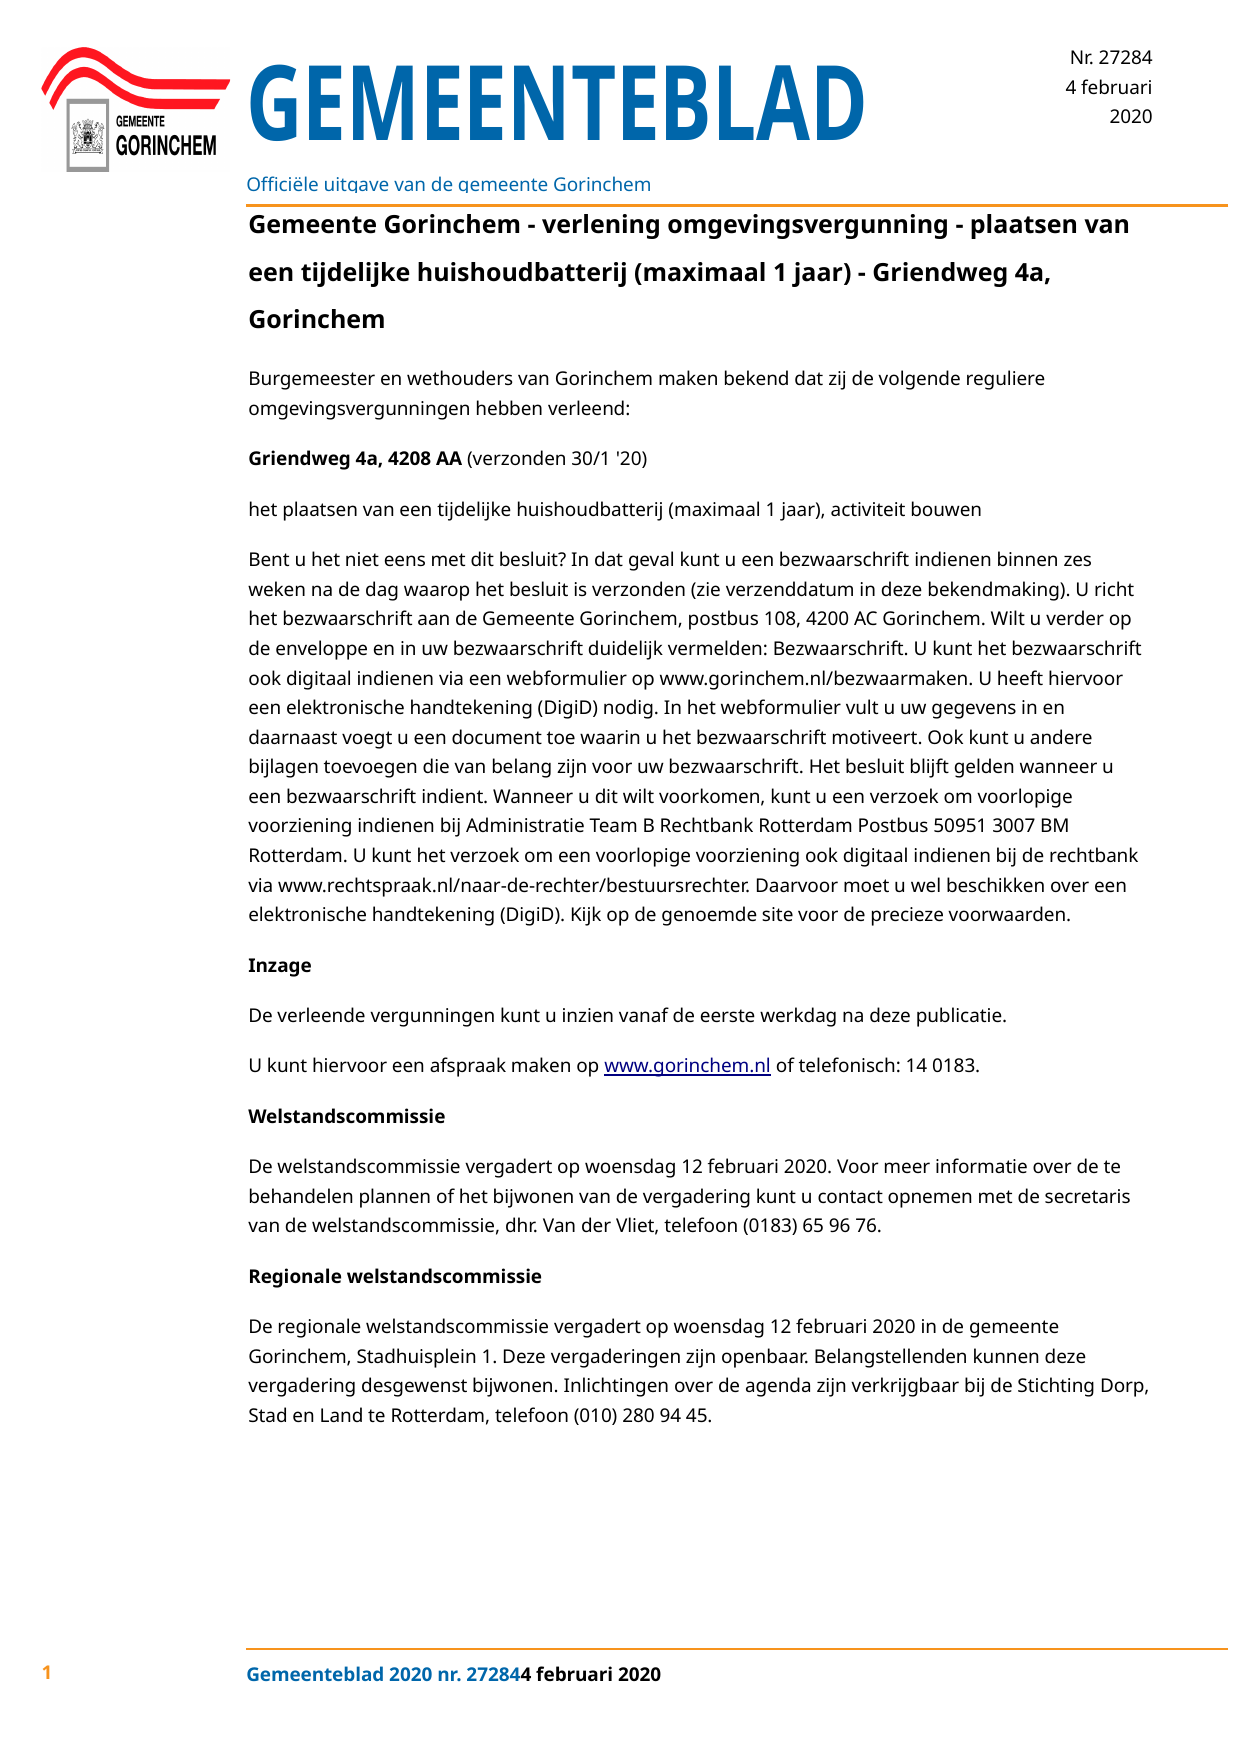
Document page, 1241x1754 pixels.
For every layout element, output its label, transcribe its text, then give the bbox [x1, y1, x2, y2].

text Griendweg 4a, 4208 AA (verzonden 30/1 '20) [248, 446, 1152, 471]
text Regionale welstandscommissie [248, 1263, 1152, 1289]
text het plaatsen van een tijdelijke huishoudbatterij (maximaal 1 jaar), activiteit bouwen [248, 496, 1152, 522]
text Gemeente Gorinchem - verlening omgevingsvergunning - plaatsen van een tijdelijke huishoudbatterij (maximaal 1 jaar) - Griendweg 4a, Gorinchem [248, 207, 1152, 336]
text Inzage [248, 952, 1152, 977]
picture [41, 47, 231, 172]
text Bent u het niet eens met dit besluit? In dat geval kunt u een bezwaarschrift indienen binnen zes weken na de dag waarop het besluit is verzonden (zie verzenddatum in deze bekendmaking). U richt het bezwaarschrift aan de Gemeente Gorinchem, postbus 108, 4200 AC Gorinchem. Wilt u verder op de enveloppe en in uw bezwaarschrift duidelijk vermelden: Bezwaarschrift. U kunt het bezwaarschrift ook digitaal indienen via een webformulier op www.gorinchem.nl/bezwaarmaken. U heeft hiervoor een elektronische handtekening (DigiD) nodig. In het webformulier vult u uw gegevens in en daarnaast voegt u een document toe waarin u het bezwaarschrift motiveert. Ook kunt u andere bijlagen toevoegen die van belang zijn voor uw bezwaarschrift. Het besluit blijft gelden wanneer u een bezwaarschrift indient. Wanneer u dit wilt voorkomen, kunt u een verzoek om voorlopige voorziening indienen bij Administratie Team B Rechtbank Rotterdam Postbus 50951 3007 BM Rotterdam. U kunt het verzoek om een voorlopige voorziening ook digitaal indienen bij de rechtbank via www.rechtspraak.nl/naar-de-rechter/bestuursrechter. Daarvoor moet u wel beschikken over een elektronische handtekening (DigiD). Kijk op de genoemde site voor de precieze voorwaarden. [248, 546, 1152, 927]
text De welstandscommissie vergadert op woensdag 12 februari 2020. Voor meer informatie over de te behandelen plannen of het bijwonen van de vergadering kunt u contact opnemen met de secretaris van de welstandscommissie, dhr. Van der Vliet, telefoon (0183) 65 96 76. [248, 1153, 1152, 1238]
text Welstandscommissie [248, 1103, 1152, 1129]
text U kunt hiervoor een afspraak maken op www.gorinchem.nl of telefonisch: 14 0183. [248, 1053, 1152, 1078]
text Burgemeester en wethouders van Gorinchem maken bekend dat zij de volgende reguliere omgevingsvergunningen hebben verleend: [248, 366, 1152, 421]
text De verleende vergunningen kunt u inzien vanaf de eerste werkdag na deze publicatie. [248, 1002, 1152, 1028]
text De regionale welstandscommissie vergadert op woensdag 12 februari 2020 in de gemeente Gorinchem, Stadhuisplein 1. Deze vergaderingen zijn openbaar. Belangstellenden kunnen deze vergadering desgewenst bijwonen. Inlichtingen over de agenda zijn verkrijgbaar bij de Stichting Dorp, Stad en Land te Rotterdam, telefoon (010) 280 94 45. [248, 1313, 1152, 1428]
